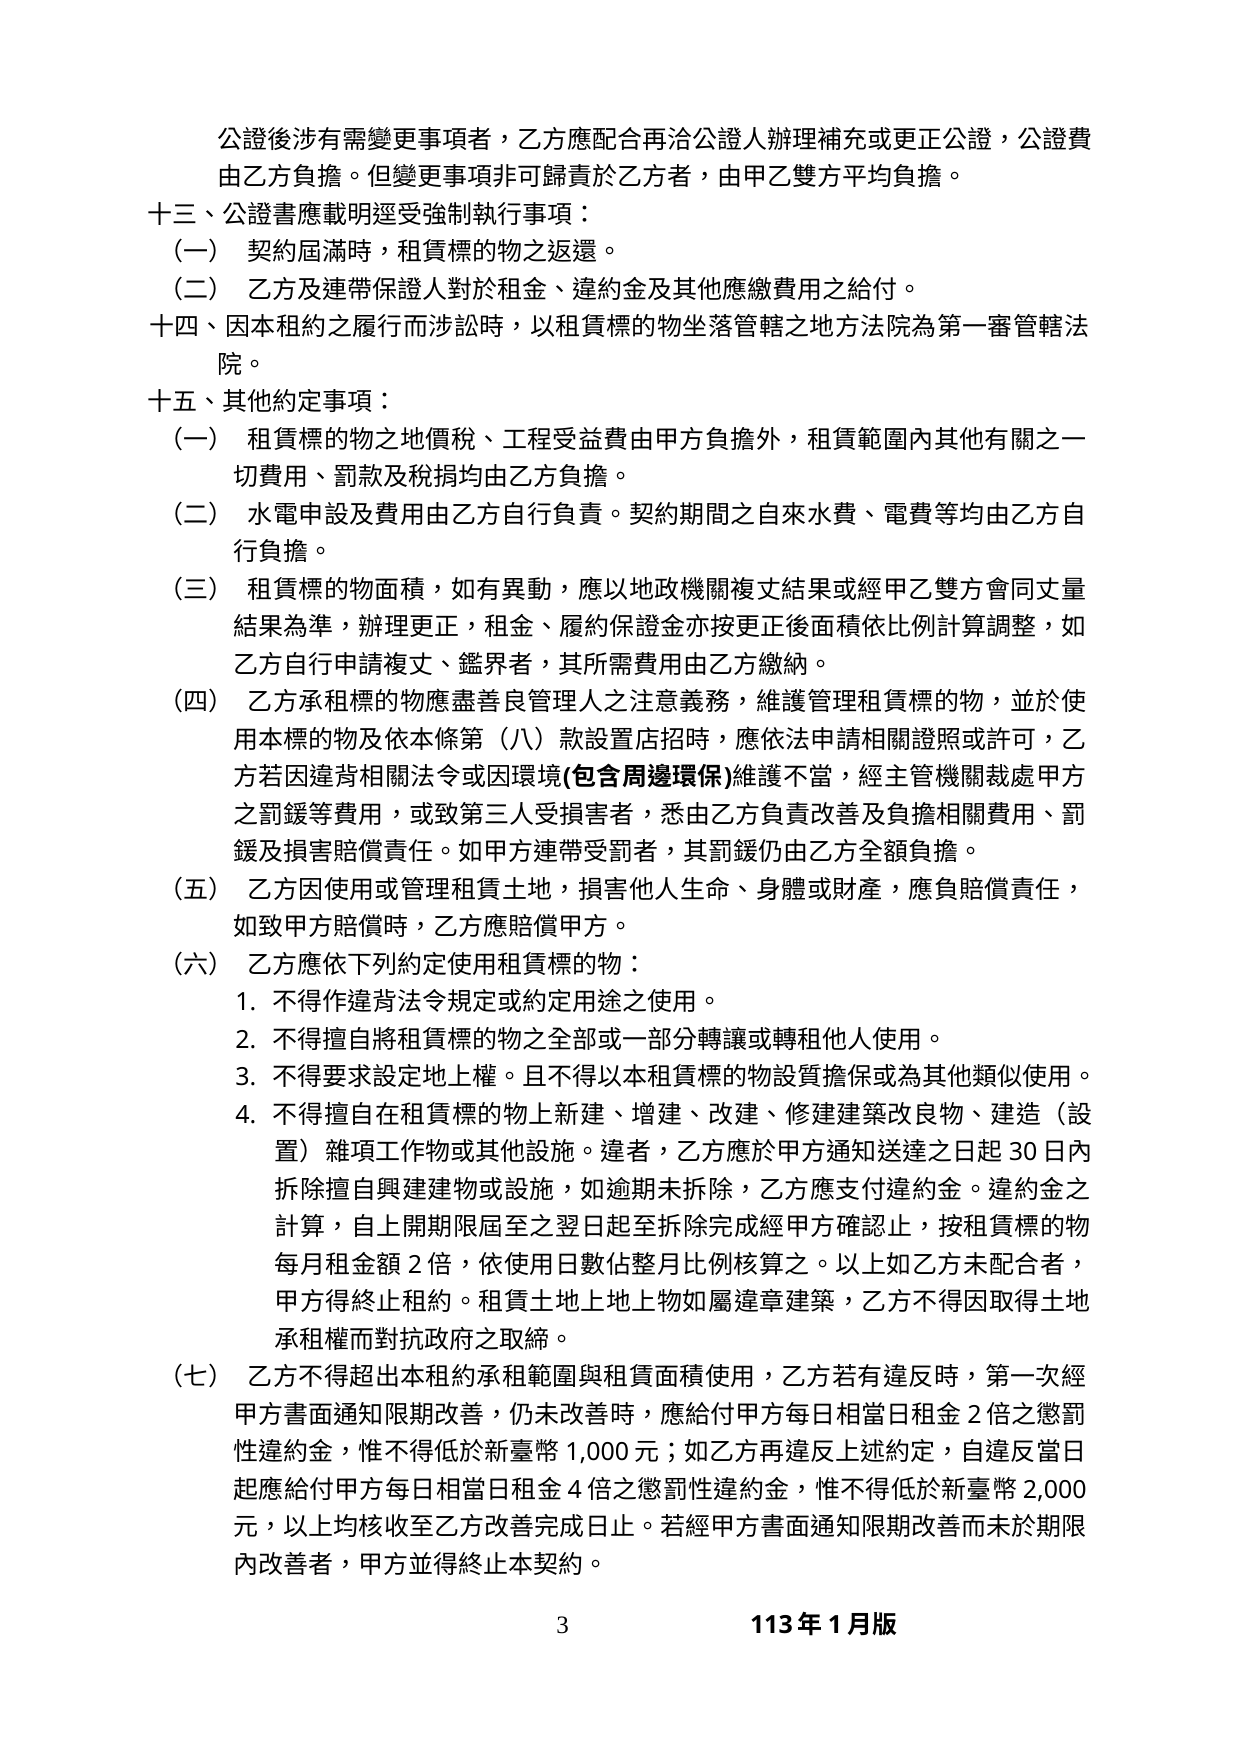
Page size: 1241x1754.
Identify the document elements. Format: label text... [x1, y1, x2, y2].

list 租賃標的物之地價稅、工程受益費由甲方負擔外，租賃範圍內其他有關之一切費用、罰款及稅捐均由乙方負擔。 [158, 418, 1087, 493]
list 乙方因使用或管理租賃土地，損害他人生命、身體或財產，應負賠償責任，如致甲方賠償時，乙方應賠償甲方。 [158, 868, 1087, 943]
list 契約屆滿時，租賃標的物之返還。 [158, 231, 1087, 268]
text 十三、公證書應載明逕受強制執行事項： [148, 193, 1092, 231]
list 乙方承租標的物應盡善良管理人之注意義務，維護管理租賃標的物，並於使用本標的物及依本條第（八）款設置店招時，應依法申請相關證照或許可，乙方若因違背相關法令或因環境(包含周邊環保)維護不當，經主管機關裁處甲方之罰鍰等費用，或致第三人受損害者，悉由乙方負責改善及負擔相關費用、罰鍰及損害賠償責任。如甲方連帶受罰者，其罰鍰仍由乙方全額負擔。 [158, 681, 1087, 868]
list 乙方及連帶保證人對於租金、違約金及其他應繳費用之給付。 [158, 268, 1087, 306]
list 乙方應依下列約定使用租賃標的物： [158, 943, 1087, 981]
list 不得擅自在租賃標的物上新建、增建、改建、修建建築改良物、建造（設置）雜項工作物或其他設施。違者，乙方應於甲方通知送達之日起30日內拆除擅自興建建物或設施，如逾期未拆除，乙方應支付違約金。違約金之計算，自上開期限屆至之翌日起至拆除完成經甲方確認止，按租賃標的物每月租金額2倍，依使用日數佔整月比例核算之。以上如乙方未配合者，甲方得終止租約。租賃土地上地上物如屬違章建築，乙方不得因取得土地承租權而對抗政府之取締。 [235, 1093, 1092, 1356]
text 十五、其他約定事項： [148, 381, 1092, 418]
text 公證後涉有需變更事項者，乙方應配合再洽公證人辦理補充或更正公證，公證費由乙方負擔。但變更事項非可歸責於乙方者，由甲乙雙方平均負擔。 [217, 118, 1092, 193]
list 不得擅自將租賃標的物之全部或一部分轉讓或轉租他人使用。 [235, 1018, 1092, 1056]
list 水電申設及費用由乙方自行負責。契約期間之自來水費、電費等均由乙方自行負擔。 [158, 493, 1087, 568]
list 不得要求設定地上權。且不得以本租賃標的物設質擔保或為其他類似使用。 [235, 1056, 1092, 1093]
list 乙方不得超出本租約承租範圍與租賃面積使用，乙方若有違反時，第一次經甲方書面通知限期改善，仍未改善時，應給付甲方每日相當日租金2倍之懲罰性違約金，惟不得低於新臺幣1,000元；如乙方再違反上述約定，自違反當日起應給付甲方每日相當日租金4倍之懲罰性違約金，惟不得低於新臺幣2,000元，以上均核收至乙方改善完成日止。若經甲方書面通知限期改善而未於期限內改善者，甲方並得終止本契約。 [158, 1356, 1087, 1581]
list 不得作違背法令規定或約定用途之使用。 [235, 981, 1092, 1018]
text 十四、因本租約之履行而涉訟時，以租賃標的物坐落管轄之地方法院為第一審管轄法院。 [149, 306, 1092, 381]
list 租賃標的物面積，如有異動，應以地政機關複丈結果或經甲乙雙方會同丈量結果為準，辦理更正，租金、履約保證金亦按更正後面積依比例計算調整，如乙方自行申請複丈、鑑界者，其所需費用由乙方繳納。 [158, 568, 1087, 681]
